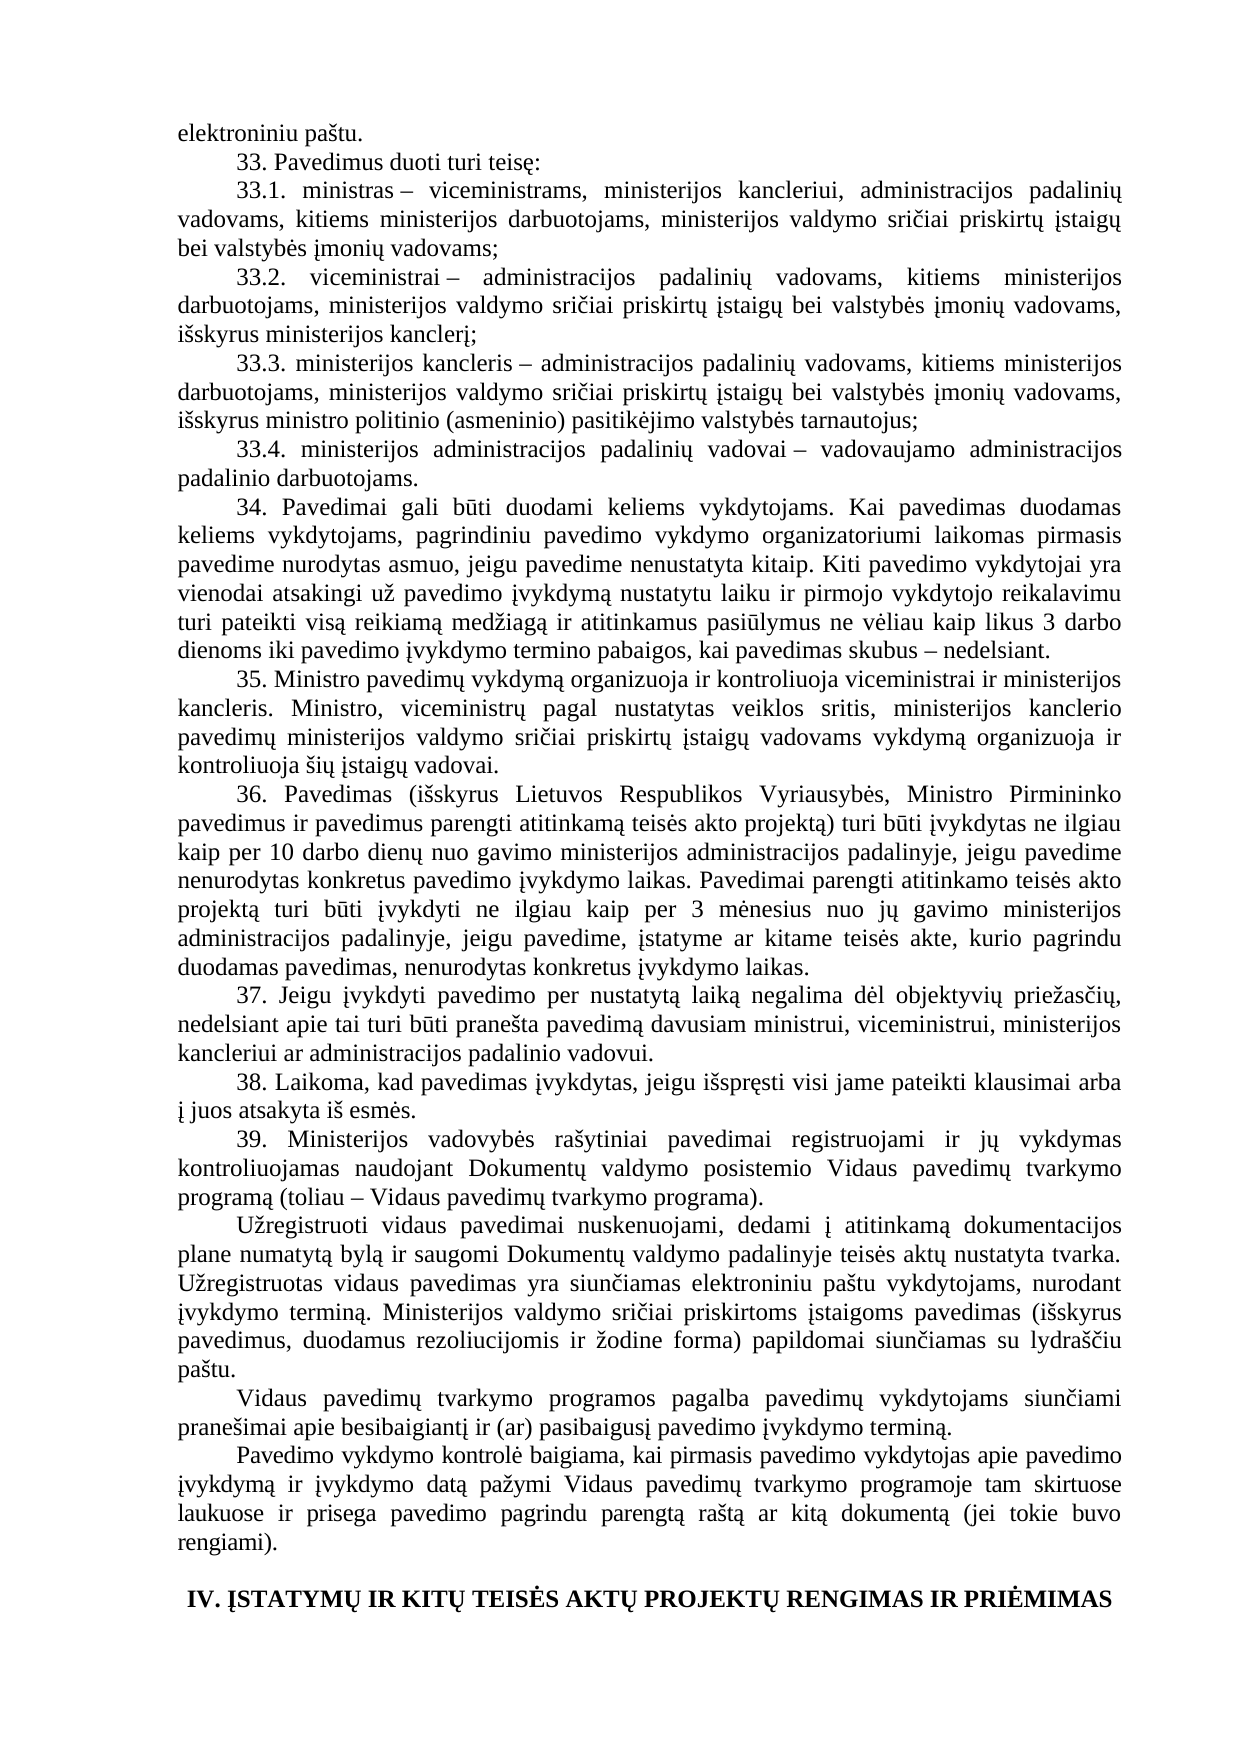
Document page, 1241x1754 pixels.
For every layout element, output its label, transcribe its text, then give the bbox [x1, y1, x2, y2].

text 33. Pavedimus duoti turi teisę: [177, 147, 1122, 176]
text 33.3. ministerijos kancleris – administracijos padalinių vadovams, kitiems ministerijos darbuotojams, ministerijos valdymo sričiai priskirtų įstaigų bei valstybės įmonių vadovams, išskyrus ministro politinio (asmeninio) pasitikėjimo valstybės tarnautojus; [177, 348, 1122, 434]
text Užregistruoti vidaus pavedimai nuskenuojami, dedami į atitinkamą dokumentacijos plane numatytą bylą ir saugomi Dokumentų valdymo padalinyje teisės aktų nustatyta tvarka. Užregistruotas vidaus pavedimas yra siunčiamas elektroniniu paštu vykdytojams, nurodant įvykdymo terminą. Ministerijos valdymo sričiai priskirtoms įstaigoms pavedimas (išskyrus pavedimus, duodamus rezoliucijomis ir žodine forma) papildomai siunčiamas su lydraščiu paštu. [177, 1211, 1122, 1383]
text 34. Pavedimai gali būti duodami keliems vykdytojams. Kai pavedimas duodamas keliems vykdytojams, pagrindiniu pavedimo vykdymo organizatoriumi laikomas pirmasis pavedime nurodytas asmuo, jeigu pavedime nenustatyta kitaip. Kiti pavedimo vykdytojai yra vienodai atsakingi už pavedimo įvykdymą nustatytu laiku ir pirmojo vykdytojo reikalavimu turi pateikti visą reikiamą medžiagą ir atitinkamus pasiūlymus ne vėliau kaip likus 3 darbo dienoms iki pavedimo įvykdymo termino pabaigos, kai pavedimas skubus – nedelsiant. [177, 492, 1122, 664]
text 33.1. ministras – viceministrams, ministerijos kancleriui, administracijos padalinių vadovams, kitiems ministerijos darbuotojams, ministerijos valdymo sričiai priskirtų įstaigų bei valstybės įmonių vadovams; [177, 176, 1122, 262]
text Pavedimo vykdymo kontrolė baigiama, kai pirmasis pavedimo vykdytojas apie pavedimo įvykdymą ir įvykdymo datą pažymi Vidaus pavedimų tvarkymo programoje tam skirtuose laukuose ir prisega pavedimo pagrindu parengtą raštą ar kitą dokumentą (jei tokie buvo rengiami). [177, 1441, 1122, 1556]
text Vidaus pavedimų tvarkymo programos pagalba pavedimų vykdytojams siunčiami pranešimai apie besibaigiantį ir (ar) pasibaigusį pavedimo įvykdymo terminą. [177, 1383, 1122, 1441]
text 36. Pavedimas (išskyrus Lietuvos Respublikos Vyriausybės, Ministro Pirmininko pavedimus ir pavedimus parengti atitinkamą teisės akto projektą) turi būti įvykdytas ne ilgiau kaip per 10 darbo dienų nuo gavimo ministerijos administracijos padalinyje, jeigu pavedime nenurodytas konkretus pavedimo įvykdymo laikas. Pavedimai parengti atitinkamo teisės akto projektą turi būti įvykdyti ne ilgiau kaip per 3 mėnesius nuo jų gavimo ministerijos administracijos padalinyje, jeigu pavedime, įstatyme ar kitame teisės akte, kurio pagrindu duodamas pavedimas, nenurodytas konkretus įvykdymo laikas. [177, 779, 1122, 981]
text IV. ĮSTATYMŲ IR KITŲ TEISĖS AKTŲ PROJEKTŲ RENGIMAS IR PRIĖMIMAS [177, 1584, 1122, 1613]
text 38. Laikoma, kad pavedimas įvykdytas, jeigu išspręsti visi jame pateikti klausimai arba į juos atsakyta iš esmės. [177, 1067, 1122, 1124]
text 35. Ministro pavedimų vykdymą organizuoja ir kontroliuoja viceministrai ir ministerijos kancleris. Ministro, viceministrų pagal nustatytas veiklos sritis, ministerijos kanclerio pavedimų ministerijos valdymo sričiai priskirtų įstaigų vadovams vykdymą organizuoja ir kontroliuoja šių įstaigų vadovai. [177, 664, 1122, 779]
text 37. Jeigu įvykdyti pavedimo per nustatytą laiką negalima dėl objektyvių priežasčių, nedelsiant apie tai turi būti pranešta pavedimą davusiam ministrui, viceministrui, ministerijos kancleriui ar administracijos padalinio vadovui. [177, 981, 1122, 1067]
text 33.2. viceministrai – administracijos padalinių vadovams, kitiems ministerijos darbuotojams, ministerijos valdymo sričiai priskirtų įstaigų bei valstybės įmonių vadovams, išskyrus ministerijos kanclerį; [177, 262, 1122, 348]
text 39. Ministerijos vadovybės rašytiniai pavedimai registruojami ir jų vykdymas kontroliuojamas naudojant Dokumentų valdymo posistemio Vidaus pavedimų tvarkymo programą (toliau – Vidaus pavedimų tvarkymo programa). [177, 1124, 1122, 1211]
text 33.4. ministerijos administracijos padalinių vadovai – vadovaujamo administracijos padalinio darbuotojams. [177, 434, 1122, 492]
text elektroniniu paštu. [177, 118, 1122, 147]
